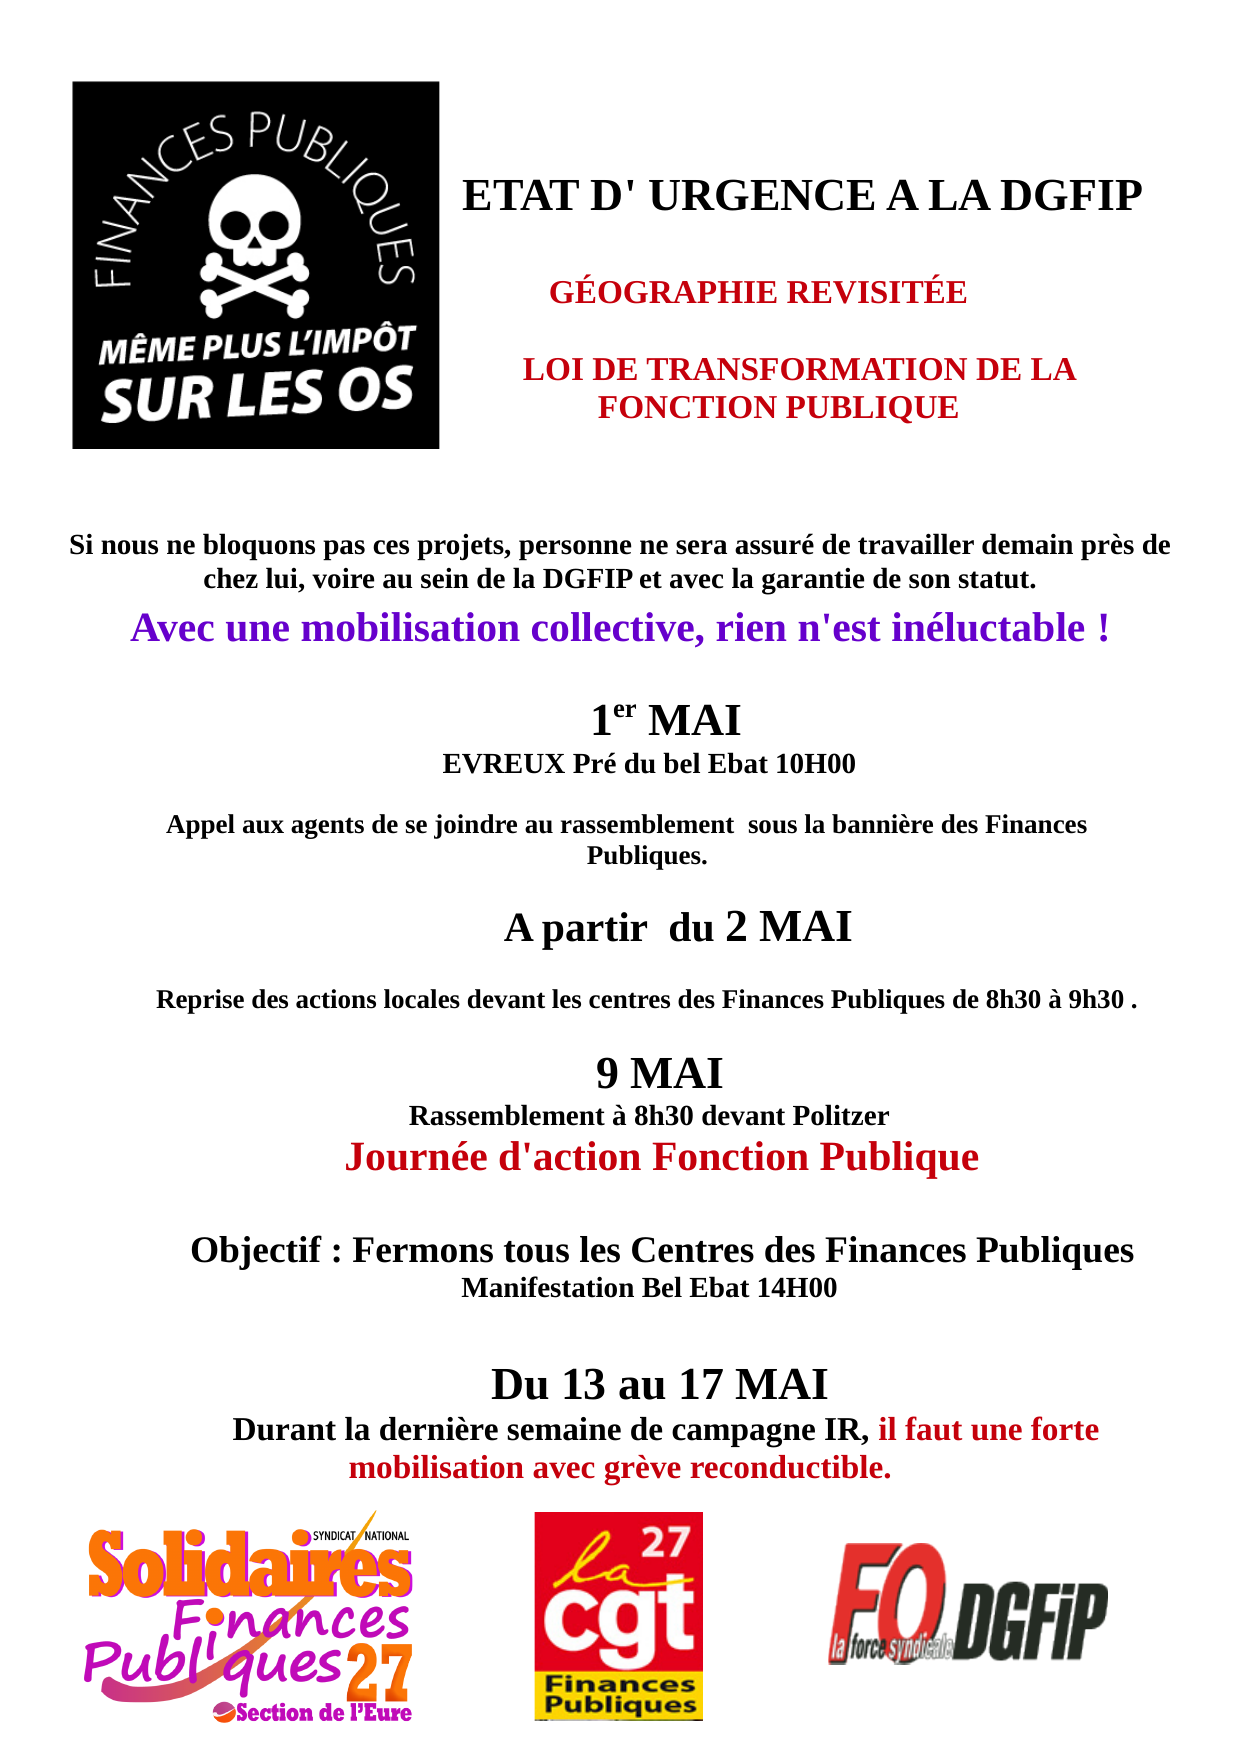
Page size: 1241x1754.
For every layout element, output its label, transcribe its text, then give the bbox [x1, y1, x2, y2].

picture [72, 81, 440, 449]
text EVREUX Pré du bel Ebat 10H00 [59, 746, 1181, 779]
text Rassemblement à 8h30 devant Politzer [59, 1098, 1181, 1131]
picture [534, 1512, 703, 1721]
picture [828, 1543, 1108, 1665]
text Journée d'action Fonction Publique [59, 1131, 1181, 1179]
text 9 MAI [59, 1045, 1181, 1098]
text Appel aux agents de se joindre au rassemblement sous la bannière des Finances [59, 808, 1181, 839]
text Durant la dernière semaine de campagne IR, il faut une forte mobilisation avec grève reconductible. [59, 1409, 1181, 1486]
text Avec une mobilisation collective, rien n'est inéluctable ! [59, 603, 1181, 651]
text Reprise des actions locales devant les centres des Finances Publiques de 8h30 à 9h30 . [59, 983, 1181, 1014]
text 1er MAI [59, 693, 1181, 746]
text Du 13 au 17 MAI [59, 1357, 1181, 1409]
text LOI DE TRANSFORMATION DE LA [440, 349, 1181, 388]
text Publiques. [59, 839, 1181, 870]
text ETAT D' URGENCE A LA DGFIP [440, 167, 1181, 220]
text GÉOGRAPHIE REVISITÉE [440, 273, 1181, 311]
text FONCTION PUBLIQUE [440, 388, 1181, 426]
text A partir du 2 MAI [59, 899, 1181, 952]
text [59, 273, 72, 311]
text Manifestation Bel Ebat 14H00 [59, 1270, 1181, 1304]
text Objectif : Fermons tous les Centres des Finances Publiques [59, 1227, 1181, 1270]
text [59, 167, 72, 220]
text Si nous ne bloquons pas ces projets, personne ne sera assuré de travailler demain près de chez lui, voire au sein de la DGFIP et avec la garantie de son statut. [59, 527, 1181, 594]
picture [84, 1510, 413, 1723]
text [59, 388, 72, 426]
